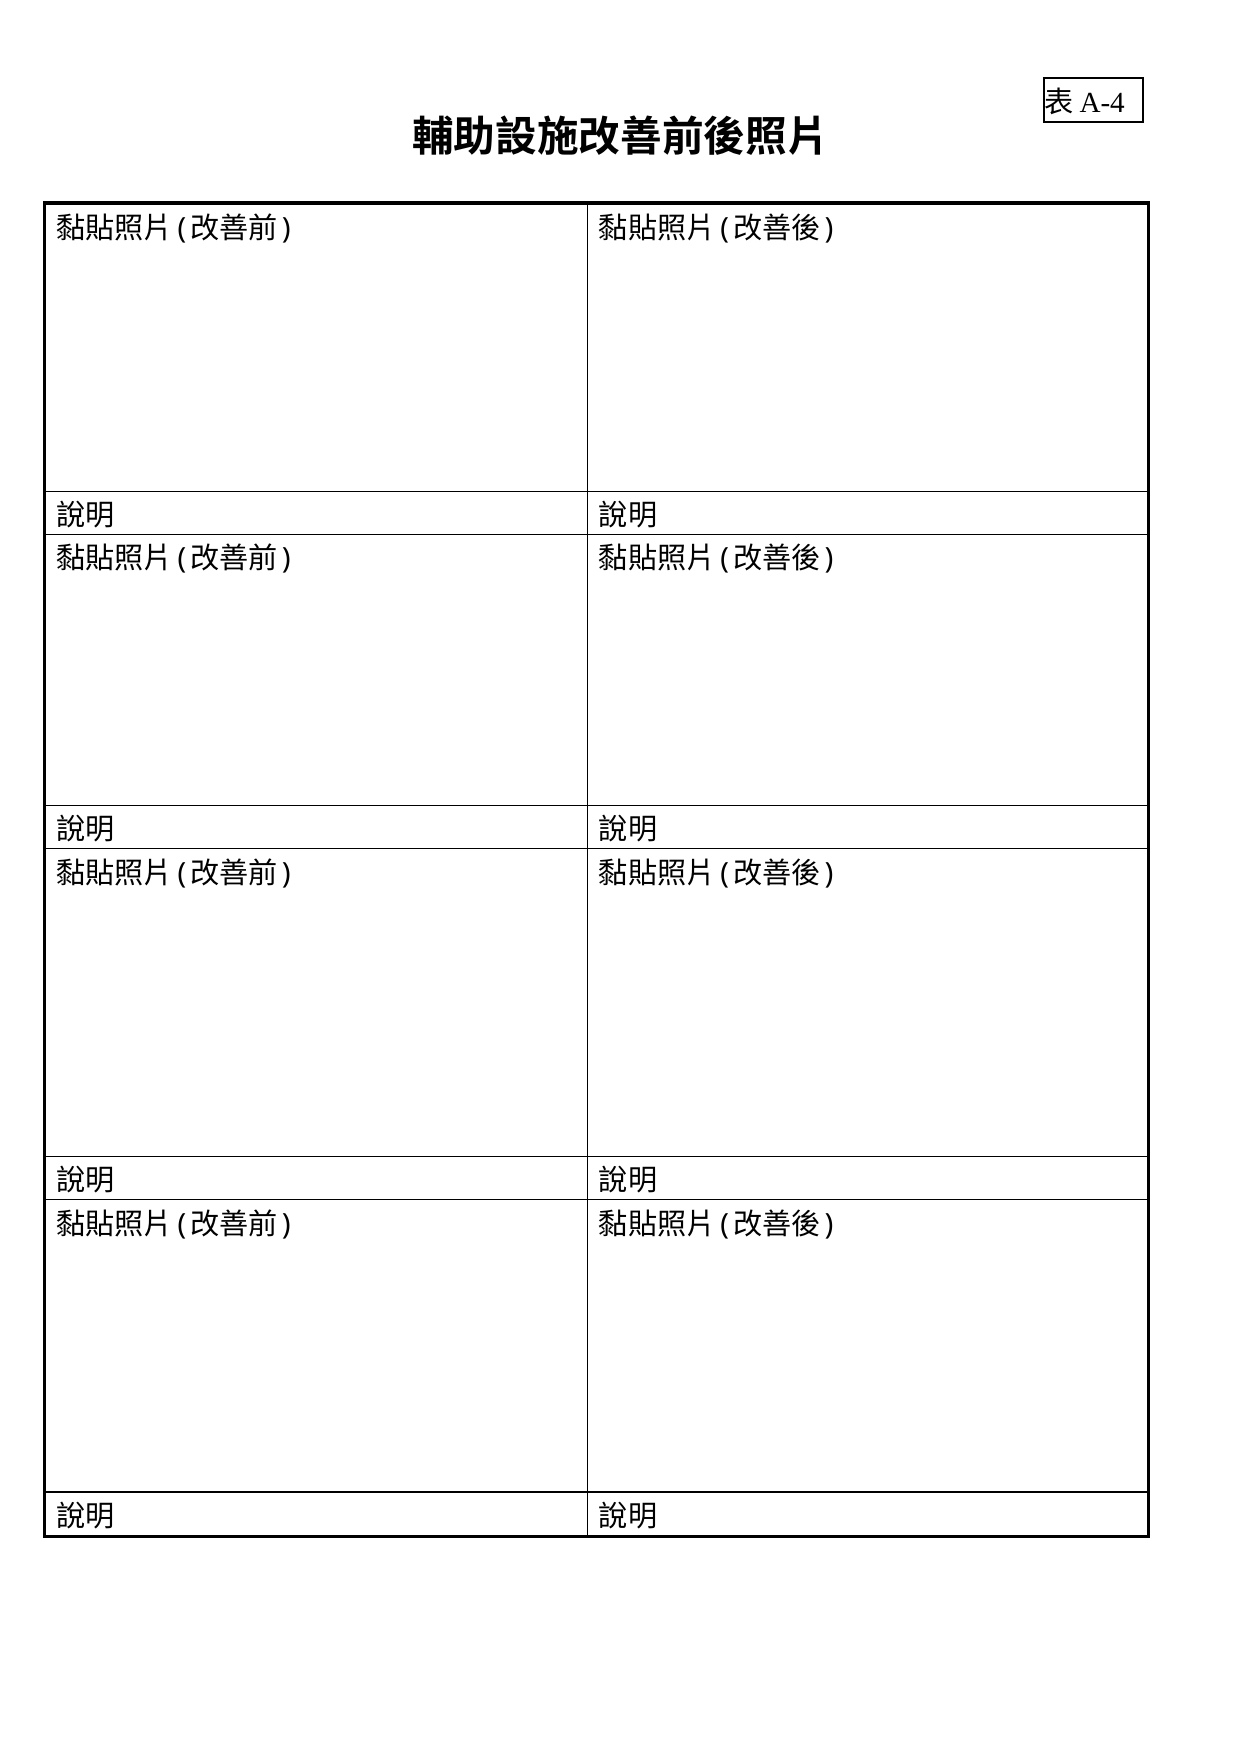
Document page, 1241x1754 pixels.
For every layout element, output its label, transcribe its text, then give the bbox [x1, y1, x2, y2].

table_cell 黏貼照片(改善後) [588, 535, 1147, 805]
table_cell 說明 [46, 492, 587, 534]
table_cell 說明 [46, 1493, 587, 1535]
text 表A-4 [1045, 79, 1142, 121]
table_cell 黏貼照片(改善後) [588, 1200, 1147, 1491]
table_cell 說明 [46, 1157, 587, 1199]
table_cell 黏貼照片(改善前) [46, 1200, 587, 1491]
table_cell 說明 [588, 806, 1147, 848]
table_cell 說明 [588, 1157, 1147, 1199]
table_cell 說明 [588, 1493, 1147, 1535]
table_cell 說明 [46, 806, 587, 848]
table_cell 黏貼照片(改善前) [46, 535, 587, 805]
table_cell 說明 [588, 492, 1147, 534]
table_header 黏貼照片(改善後) [588, 205, 1147, 491]
table_cell 黏貼照片(改善前) [46, 849, 587, 1156]
table_cell 黏貼照片(改善後) [588, 849, 1147, 1156]
table_header 黏貼照片(改善前) [46, 205, 587, 491]
text 輔助設施改善前後照片 [118, 118, 1122, 160]
